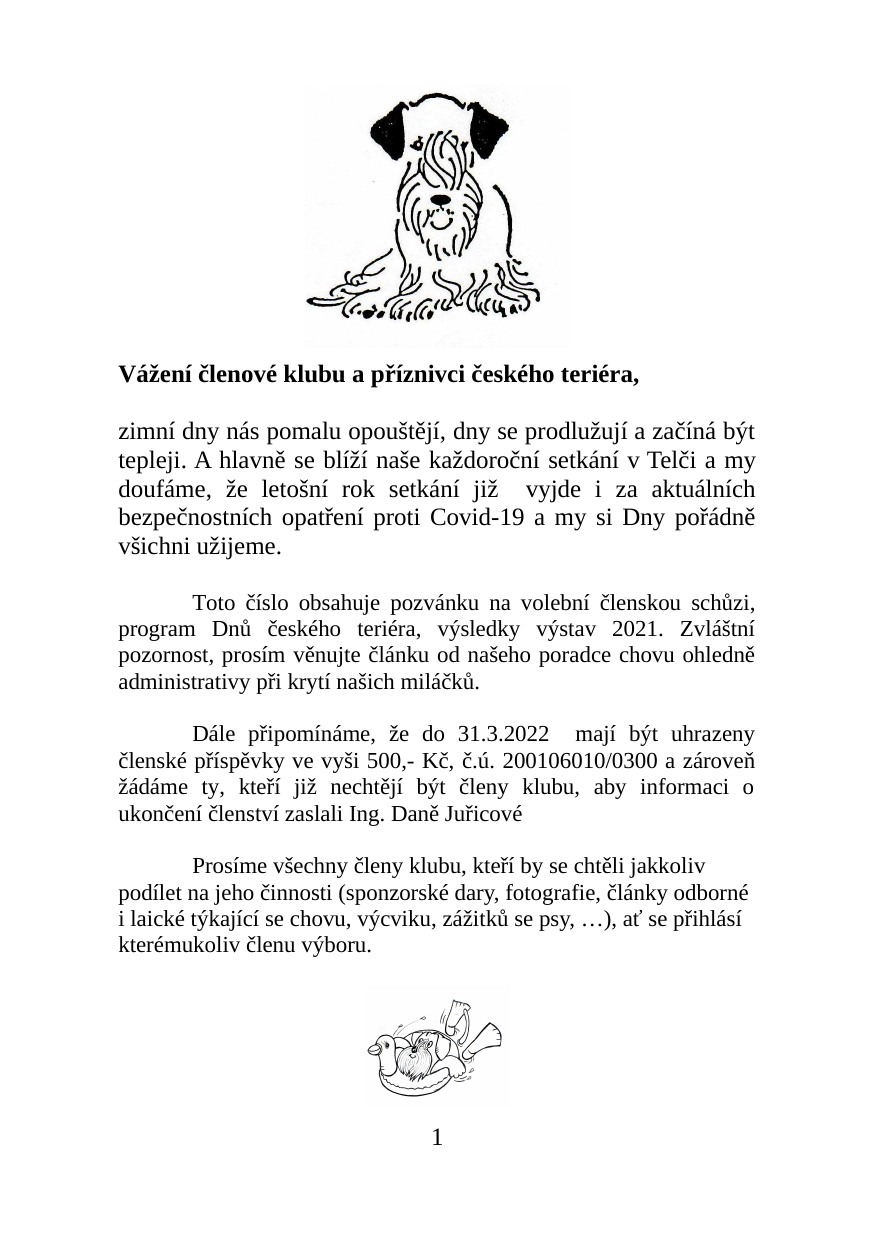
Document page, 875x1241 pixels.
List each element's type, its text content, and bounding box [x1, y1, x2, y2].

text Vážení členové klubu a příznivci českého teriéra, [118, 359, 756, 387]
text Toto číslo obsahuje pozvánku na volební členskou schůzi, program Dnů českého teriéra, výsledky výstav 2021. Zvláštní pozornost, prosím věnujte článku od našeho poradce chovu ohledně administrativy při krytí našich miláčků. [118, 589, 756, 694]
text zimní dny nás pomalu opouštějí, dny se prodlužují a začíná být tepleji. A hlavně se blíží naše každoroční setkání v Telči a my doufáme, že letošní rok setkání již vyjde i za aktuálních bezpečnostních opatření proti Covid-19 a my si Dny pořádně všichni užijeme. [118, 416, 756, 560]
text Prosíme všechny členy klubu, kteří by se chtěli jakkoliv podílet na jeho činnosti (sponzorské dary, fotografie, články odborné i laické týkající se chovu, výcviku, zážitků se psy, …), ať se přihlásí kterémukoliv členu výboru. [118, 852, 756, 958]
text Dále připomínáme, že do 31.3.2022 mají být uhrazeny členské příspěvky ve vyši 500,- Kč, č.ú. 200106010/0300 a zároveň žádáme ty, kteří již nechtějí být členy klubu, aby informaci o ukončení členství zaslali Ing. Daně Juřicové [118, 721, 756, 826]
